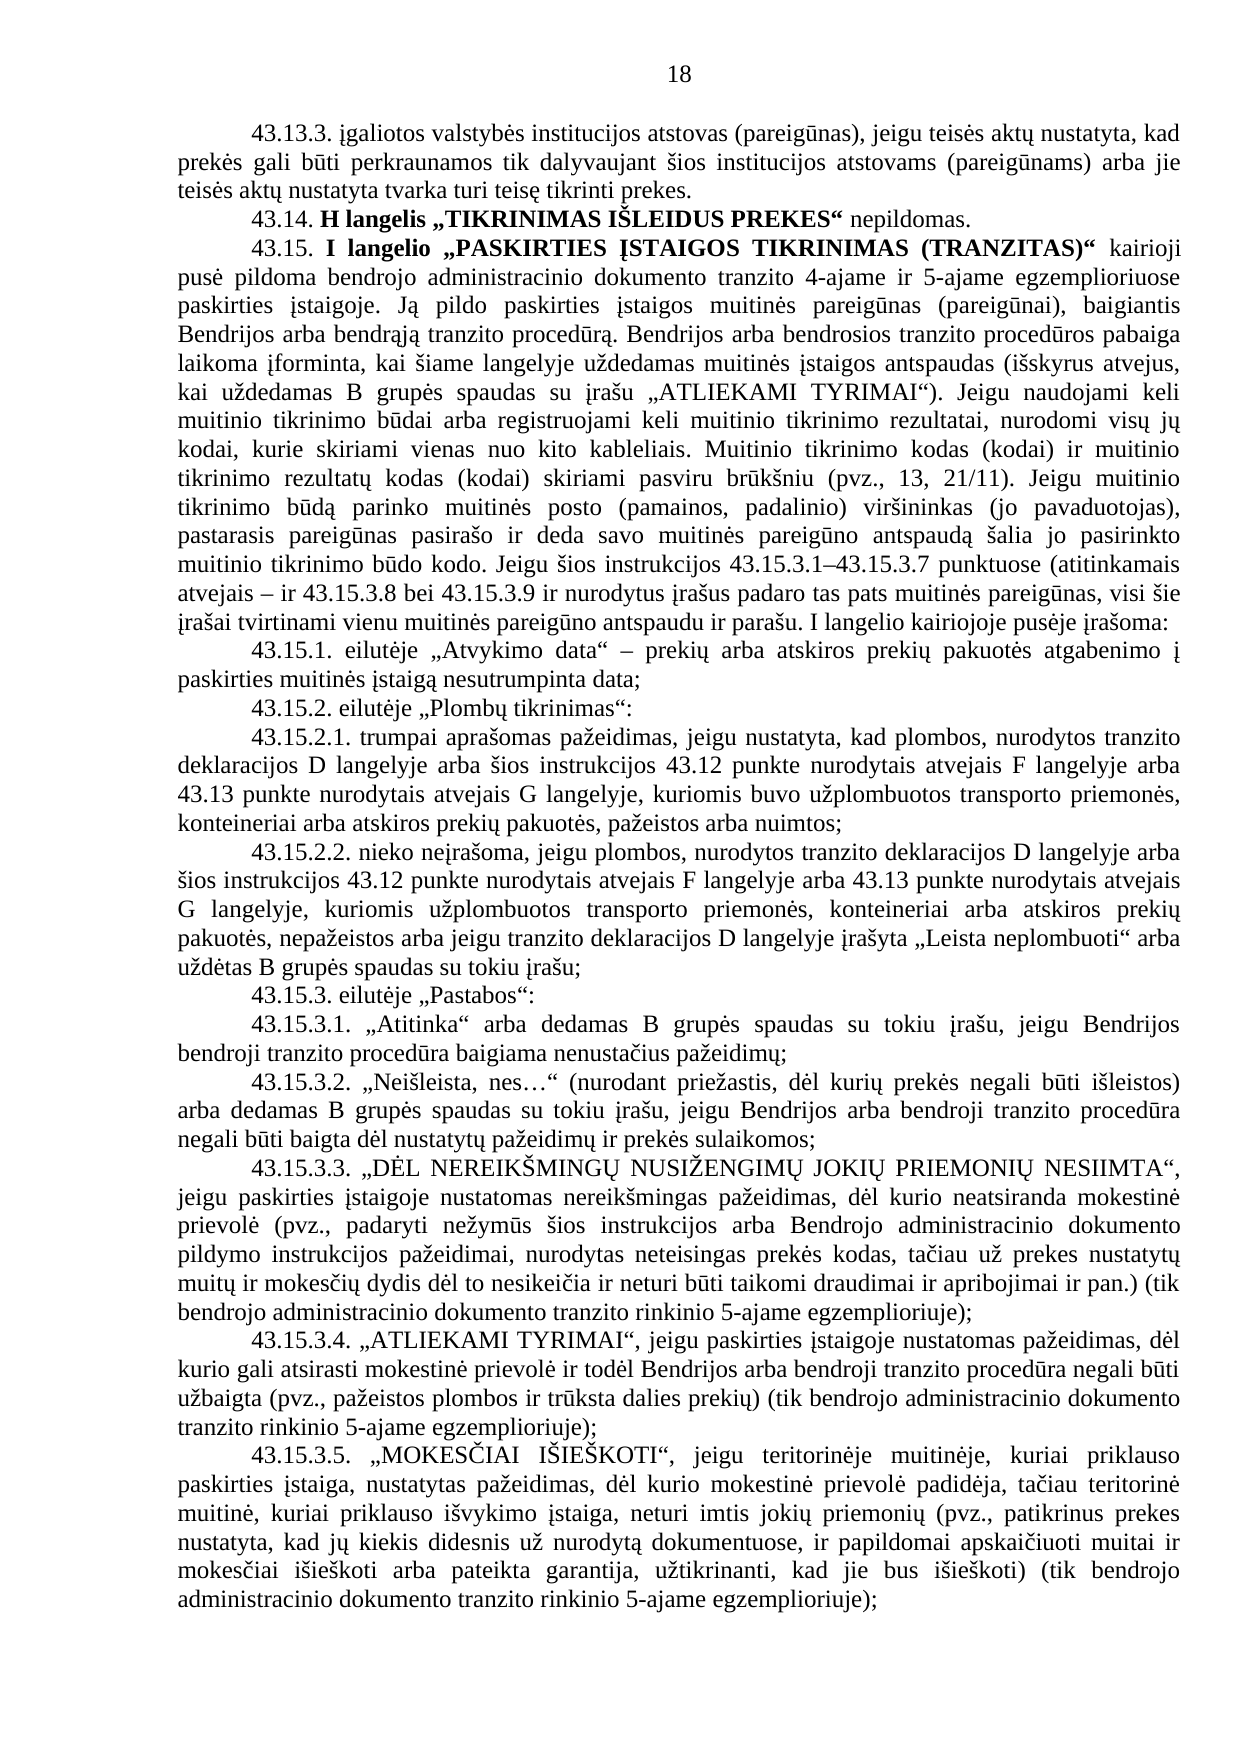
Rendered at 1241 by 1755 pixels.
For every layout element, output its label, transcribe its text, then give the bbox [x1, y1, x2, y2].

text 43.15.3. eilutėje „Pastabos“: [177, 981, 1181, 1009]
text 43.15.3.2. „Neišleista, nes…“ (nurodant priežastis, dėl kurių prekės negali būti išleistos) arba dedamas B grupės spaudas su tokiu įrašu, jeigu Bendrijos arba bendroji tranzito procedūra negali būti baigta dėl nustatytų pažeidimų ir prekės sulaikomos; [177, 1067, 1181, 1153]
text 43.15.3.1. „Atitinka“ arba dedamas B grupės spaudas su tokiu įrašu, jeigu Bendrijos bendroji tranzito procedūra baigiama nenustačius pažeidimų; [177, 1009, 1181, 1067]
text 43.14. H langelis „TIKRINIMAS IŠLEIDUS PREKES“ nepildomas. [177, 204, 1181, 233]
text 43.15.1. eilutėje „Atvykimo data“ – prekių arba atskiros prekių pakuotės atgabenimo į paskirties muitinės įstaigą nesutrumpinta data; [177, 636, 1181, 693]
text 43.15. I langelio „PASKIRTIES ĮSTAIGOS TIKRINIMAS (TRANZITAS)“ kairioji pusė pildoma bendrojo administracinio dokumento tranzito 4-ajame ir 5-ajame egzemplioriuose paskirties įstaigoje. Ją pildo paskirties įstaigos muitinės pareigūnas (pareigūnai), baigiantis Bendrijos arba bendrąją tranzito procedūrą. Bendrijos arba bendrosios tranzito procedūros pabaiga laikoma įforminta, kai šiame langelyje uždedamas muitinės įstaigos antspaudas (išskyrus atvejus, kai uždedamas B grupės spaudas su įrašu „ATLIEKAMI TYRIMAI“). Jeigu naudojami keli muitinio tikrinimo būdai arba registruojami keli muitinio tikrinimo rezultatai, nurodomi visų jų kodai, kurie skiriami vienas nuo kito kableliais. Muitinio tikrinimo kodas (kodai) ir muitinio tikrinimo rezultatų kodas (kodai) skiriami pasviru brūkšniu (pvz., 13, 21/11). Jeigu muitinio tikrinimo būdą parinko muitinės posto (pamainos, padalinio) viršininkas (jo pavaduotojas), pastarasis pareigūnas pasirašo ir deda savo muitinės pareigūno antspaudą šalia jo pasirinkto muitinio tikrinimo būdo kodo. Jeigu šios instrukcijos 43.15.3.1–43.15.3.7 punktuose (atitinkamais atvejais – ir 43.15.3.8 bei 43.15.3.9 ir nurodytus įrašus padaro tas pats muitinės pareigūnas, visi šie įrašai tvirtinami vienu muitinės pareigūno antspaudu ir parašu. I langelio kairiojoje pusėje įrašoma: [177, 233, 1181, 636]
text 43.15.2.1. trumpai aprašomas pažeidimas, jeigu nustatyta, kad plombos, nurodytos tranzito deklaracijos D langelyje arba šios instrukcijos 43.12 punkte nurodytais atvejais F langelyje arba 43.13 punkte nurodytais atvejais G langelyje, kuriomis buvo užplombuotos transporto priemonės, konteineriai arba atskiros prekių pakuotės, pažeistos arba nuimtos; [177, 722, 1181, 837]
text 43.15.3.4. „ATLIEKAMI TYRIMAI“, jeigu paskirties įstaigoje nustatomas pažeidimas, dėl kurio gali atsirasti mokestinė prievolė ir todėl Bendrijos arba bendroji tranzito procedūra negali būti užbaigta (pvz., pažeistos plombos ir trūksta dalies prekių) (tik bendrojo administracinio dokumento tranzito rinkinio 5-ajame egzemplioriuje); [177, 1326, 1181, 1441]
text 43.15.2.2. nieko neįrašoma, jeigu plombos, nurodytos tranzito deklaracijos D langelyje arba šios instrukcijos 43.12 punkte nurodytais atvejais F langelyje arba 43.13 punkte nurodytais atvejais G langelyje, kuriomis užplombuotos transporto priemonės, konteineriai arba atskiros prekių pakuotės, nepažeistos arba jeigu tranzito deklaracijos D langelyje įrašyta „Leista neplombuoti“ arba uždėtas B grupės spaudas su tokiu įrašu; [177, 837, 1181, 981]
text 43.15.2. eilutėje „Plombų tikrinimas“: [177, 693, 1181, 722]
text 43.13.3. įgaliotos valstybės institucijos atstovas (pareigūnas), jeigu teisės aktų nustatyta, kad prekės gali būti perkraunamos tik dalyvaujant šios institucijos atstovams (pareigūnams) arba jie teisės aktų nustatyta tvarka turi teisę tikrinti prekes. [177, 118, 1181, 204]
text 43.15.3.5. „MOKESČIAI IŠIEŠKOTI“, jeigu teritorinėje muitinėje, kuriai priklauso paskirties įstaiga, nustatytas pažeidimas, dėl kurio mokestinė prievolė padidėja, tačiau teritorinė muitinė, kuriai priklauso išvykimo įstaiga, neturi imtis jokių priemonių (pvz., patikrinus prekes nustatyta, kad jų kiekis didesnis už nurodytą dokumentuose, ir papildomai apskaičiuoti muitai ir mokesčiai išieškoti arba pateikta garantija, užtikrinanti, kad jie bus išieškoti) (tik bendrojo administracinio dokumento tranzito rinkinio 5-ajame egzemplioriuje); [177, 1441, 1181, 1613]
text 43.15.3.3. „DĖL NEREIKŠMINGŲ NUSIŽENGIMŲ JOKIŲ PRIEMONIŲ NESIIMTA“, jeigu paskirties įstaigoje nustatomas nereikšmingas pažeidimas, dėl kurio neatsiranda mokestinė prievolė (pvz., padaryti nežymūs šios instrukcijos arba Bendrojo administracinio dokumento pildymo instrukcijos pažeidimai, nurodytas neteisingas prekės kodas, tačiau už prekes nustatytų muitų ir mokesčių dydis dėl to nesikeičia ir neturi būti taikomi draudimai ir apribojimai ir pan.) (tik bendrojo administracinio dokumento tranzito rinkinio 5-ajame egzemplioriuje); [177, 1153, 1181, 1326]
